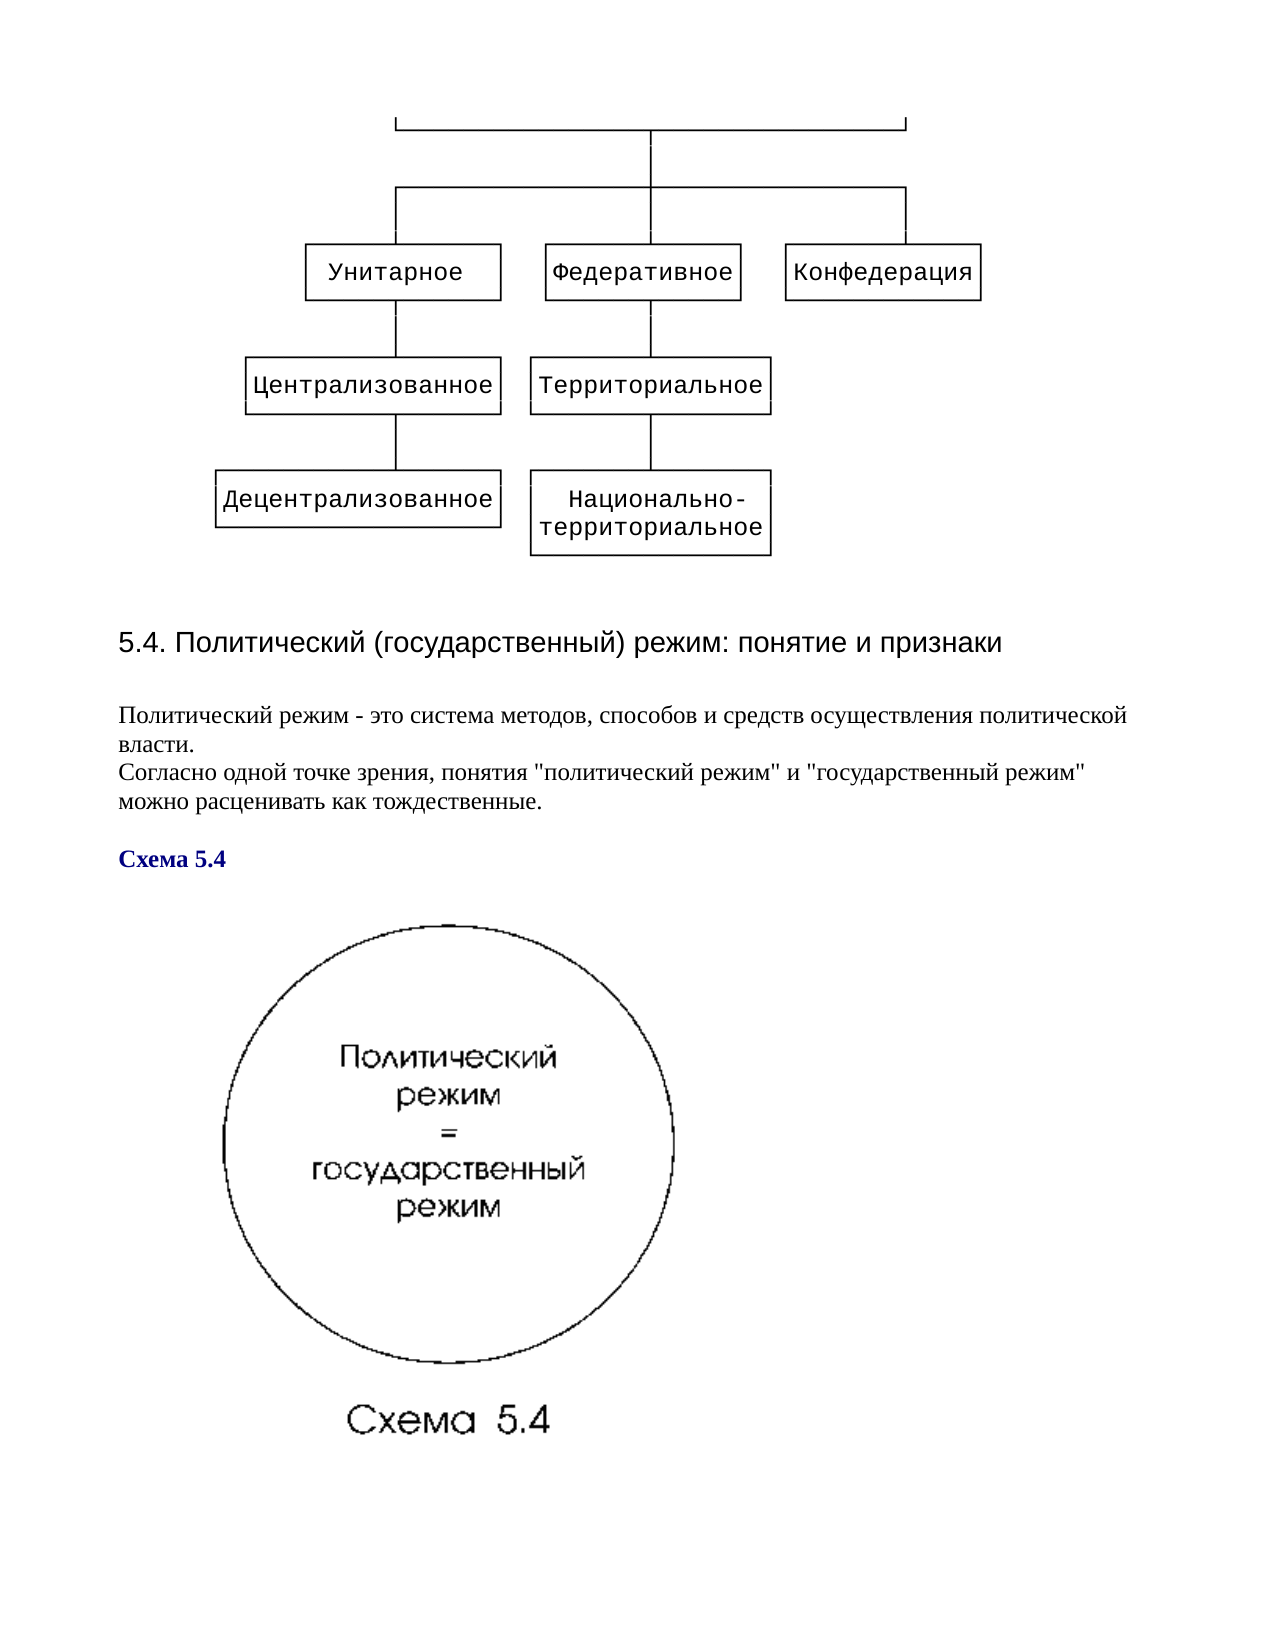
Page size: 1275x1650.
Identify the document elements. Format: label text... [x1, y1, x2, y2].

list └──────────────────┘ │территориальное│ [771, 515, 1157, 543]
list │ │ [118, 316, 395, 345]
list ┌─────────┴──────┐ ┌───────┴───────┐ [651, 345, 1157, 373]
list │Децентрализованное│ │ Национально- │ [501, 486, 530, 515]
list ┌───────────┴──────┐ ┌───────┴───────┐ [118, 458, 395, 486]
list │ │ [651, 316, 1157, 345]
list └─────┬──────┘ └──────┬─────┘ └────────────┘ [306, 288, 500, 299]
list │ Унитарное │ │Федеративное│ │Конфедерация│ [118, 260, 305, 288]
list ┌─────┴──────┐ ┌──────┴─────┐ ┌───────┴────┐ [546, 245, 740, 260]
list │ │ [396, 430, 650, 458]
list ┌─────┴──────┐ ┌──────┴─────┐ ┌───────┴────┐ [906, 231, 1157, 260]
list ┌───────────┴──────┐ ┌───────┴───────┐ [216, 471, 500, 486]
list │ │ │ [118, 203, 395, 231]
list │Централизованное│ │Территориальное│ [246, 373, 500, 401]
list ┌─────────┴──────┐ ┌───────┴───────┐ [396, 345, 650, 373]
list │ Унитарное │ │Федеративное│ │Конфедерация│ [786, 260, 980, 288]
list ┌─────┴──────┐ ┌──────┴─────┐ ┌───────┴────┐ [118, 231, 395, 260]
list │ │ [118, 430, 395, 458]
list └────────────────┬────────────────┘ [651, 118, 1157, 146]
list └──────────────────┘ │территориальное│ [118, 515, 530, 543]
list └─────────┬──────┘ └───────┬───────┘ [531, 401, 770, 413]
list │Децентрализованное│ │ Национально- │ [531, 486, 770, 515]
list ┌───────────┴──────┐ ┌───────┴───────┐ [396, 458, 650, 486]
list │ Унитарное │ │Федеративное│ │Конфедерация│ [981, 260, 1157, 288]
list └─────────┬──────┘ └───────┬───────┘ [396, 401, 650, 430]
list │ │ │ [651, 203, 905, 231]
list │Централизованное│ │Территориальное│ [531, 373, 770, 401]
picture [118, 901, 918, 1502]
list │ [118, 146, 650, 175]
list │Децентрализованное│ │ Национально- │ [118, 486, 215, 515]
list Согласно одной точке зрения, понятия "политический режим" и "государственный режим" можно расценивать как тождественные. [118, 757, 1157, 815]
list │Централизованное│ │Территориальное│ [118, 373, 245, 401]
list ┌─────────┴──────┐ ┌───────┴───────┐ [118, 345, 395, 373]
list ┌───────────┴──────┐ ┌───────┴───────┐ [651, 458, 1157, 486]
list │ Унитарное │ │Федеративное│ │Конфедерация│ [306, 260, 500, 288]
subtitle 5.4. Политический (государственный) режим: понятие и признаки [118, 625, 1157, 659]
list Схема 5.4 [118, 844, 1157, 872]
list ┌────────────────┼────────────────┐ [118, 175, 650, 203]
list └─────────┬──────┘ └───────┬───────┘ [246, 401, 500, 413]
list └─────┬──────┘ └──────┬─────┘ └────────────┘ [118, 288, 395, 316]
list └──────────────────┘ │территориальное│ [216, 515, 500, 526]
list │ Унитарное │ │Федеративное│ │Конфедерация│ [501, 260, 545, 288]
list └──────────────────┘ │территориальное│ [531, 515, 770, 543]
list └────────────────┬────────────────┘ [118, 118, 650, 146]
list ┌────────────────┼────────────────┐ [651, 188, 905, 203]
list └─────────┬──────┘ └───────┬───────┘ [118, 401, 395, 430]
list │ Унитарное │ │Федеративное│ │Конфедерация│ [546, 260, 740, 288]
list Политический режим - это система методов, способов и средств осуществления политической власти. [118, 700, 1157, 757]
list ┌─────┴──────┐ ┌──────┴─────┐ ┌───────┴────┐ [786, 245, 980, 260]
list ┌─────┴──────┐ ┌──────┴─────┐ ┌───────┴────┐ [651, 231, 905, 260]
list └────────────────┬────────────────┘ [396, 118, 905, 129]
list ┌───────────┴──────┐ ┌───────┴───────┐ [531, 471, 770, 486]
list │ │ │ [396, 203, 650, 231]
list └───────────────┘ [118, 543, 1157, 571]
list │Децентрализованное│ │ Национально- │ [771, 486, 1157, 515]
list ┌─────┴──────┐ ┌──────┴─────┐ ┌───────┴────┐ [306, 245, 500, 260]
list └─────┬──────┘ └──────┬─────┘ └────────────┘ [546, 288, 740, 299]
list └─────┬──────┘ └──────┬─────┘ └────────────┘ [396, 288, 650, 316]
list ┌─────┴──────┐ ┌──────┴─────┐ ┌───────┴────┐ [396, 231, 650, 260]
list │ │ [651, 430, 1157, 458]
list │Централизованное│ │Территориальное│ [501, 373, 530, 401]
list │Децентрализованное│ │ Национально- │ [216, 486, 500, 515]
list ┌────────────────┼────────────────┐ [396, 188, 650, 203]
list │ │ │ [906, 203, 1157, 231]
list │ [651, 146, 1157, 175]
list └─────┬──────┘ └──────┬─────┘ └────────────┘ [786, 288, 980, 299]
list └─────────┬──────┘ └───────┬───────┘ [651, 401, 1157, 430]
list │ │ [396, 316, 650, 345]
list ┌────────────────┼────────────────┐ [651, 175, 1157, 203]
list │ Унитарное │ │Федеративное│ │Конфедерация│ [741, 260, 785, 288]
list └─────┬──────┘ └──────┬─────┘ └────────────┘ [651, 288, 1157, 316]
list │Централизованное│ │Территориальное│ [771, 373, 1157, 401]
list ┌─────────┴──────┐ ┌───────┴───────┐ [531, 358, 770, 373]
list ┌─────────┴──────┐ ┌───────┴───────┐ [246, 358, 500, 373]
